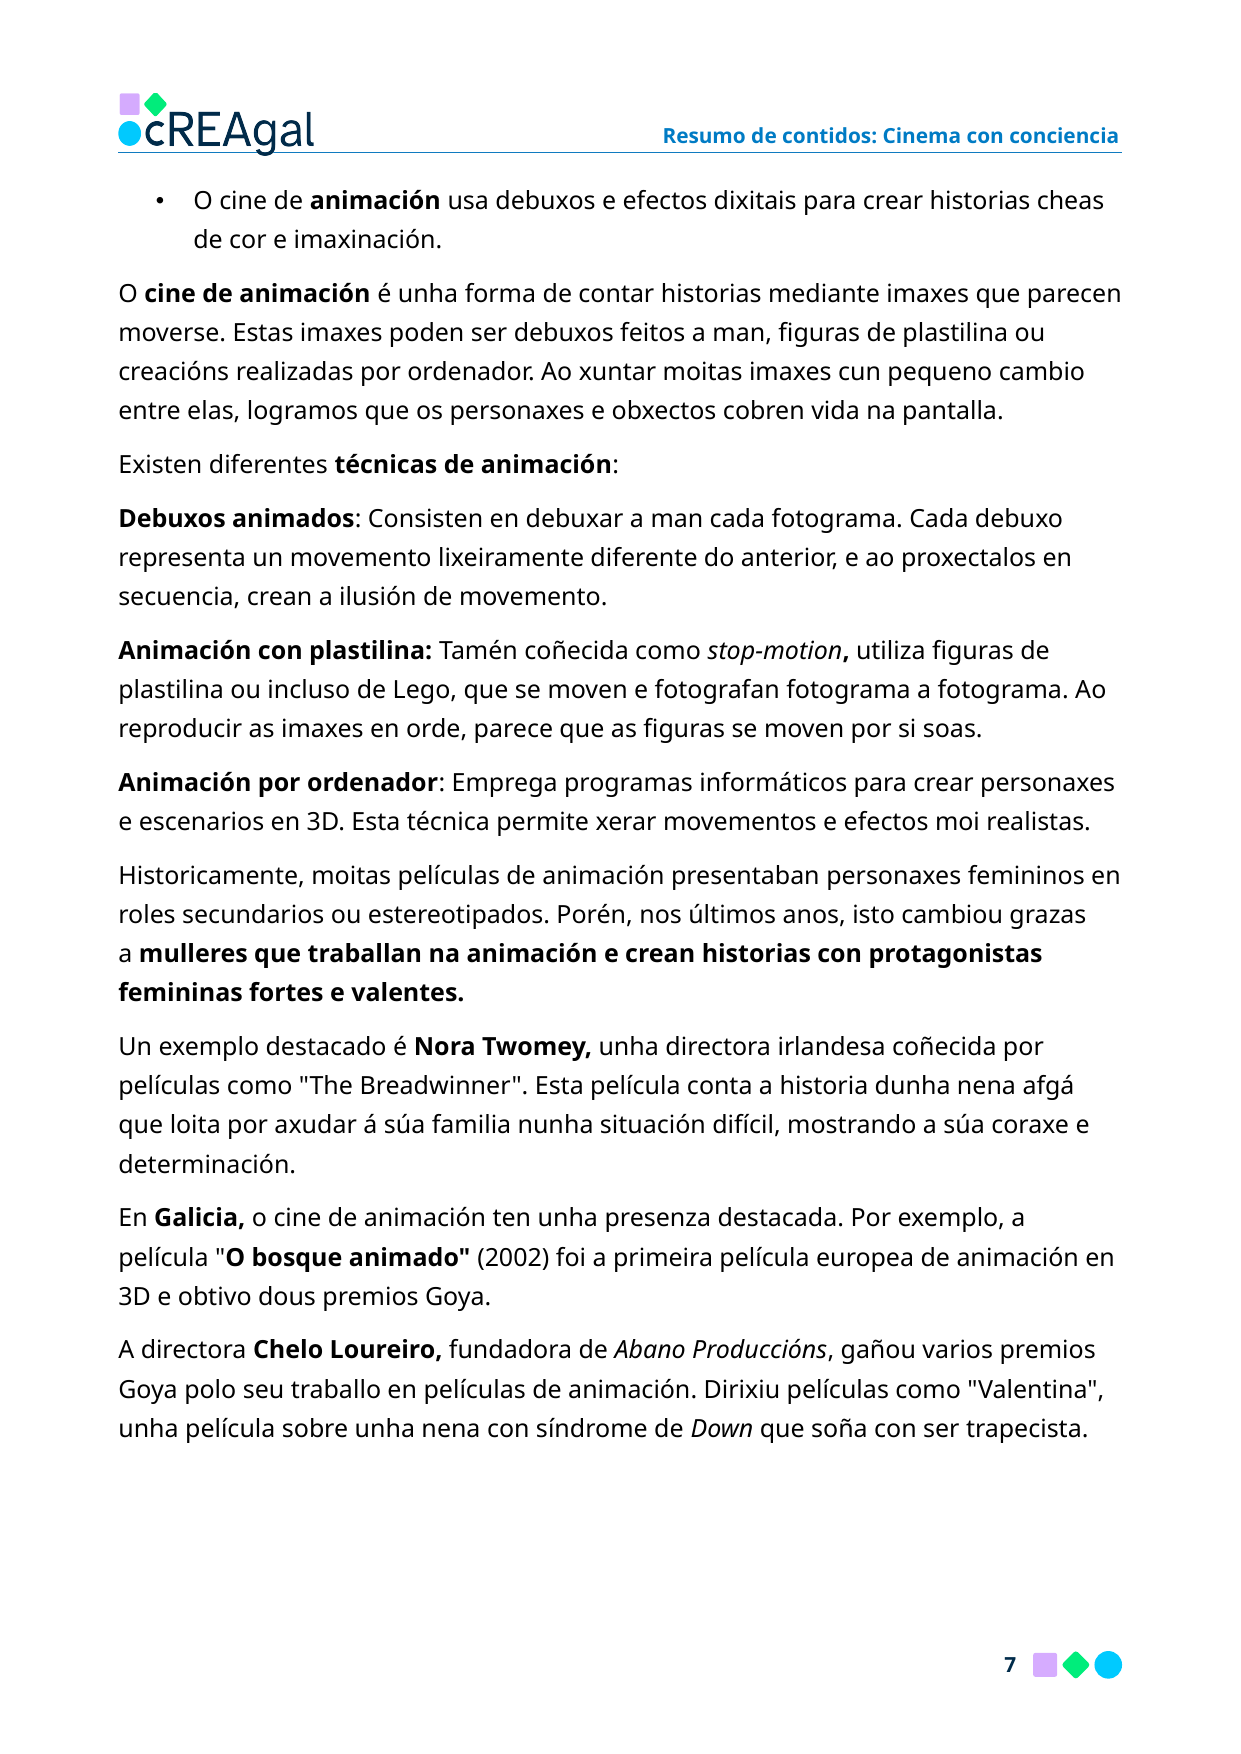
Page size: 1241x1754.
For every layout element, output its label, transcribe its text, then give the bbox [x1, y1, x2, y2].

text En Galicia, o cine de animación ten unha presenza destacada. Por exemplo, a película "O bosque animado" (2002) foi a primeira película europea de animación en 3D e obtivo dous premios Goya. [118, 1200, 1122, 1312]
picture [118, 93, 314, 156]
text Animación por ordenador: Emprega programas informáticos para crear personaxes e escenarios en 3D. Esta técnica permite xerar movementos e efectos moi realistas. [118, 764, 1122, 838]
list O cine de animación usa debuxos e efectos dixitais para crear historias cheas de cor e imaxinación. [156, 182, 1122, 256]
text Animación con plastilina: Tamén coñecida como stop-motion, utiliza figuras de plastilina ou incluso de Lego, que se moven e fotografan fotograma a fotograma. Ao reproducir as imaxes en orde, parece que as figuras se moven por si soas. [118, 632, 1122, 745]
text O cine de animación é unha forma de contar historias mediante imaxes que parecen moverse. Estas imaxes poden ser debuxos feitos a man, figuras de plastilina ou creacións realizadas por ordenador. Ao xuntar moitas imaxes cun pequeno cambio entre elas, logramos que os personaxes e obxectos cobren vida na pantalla. [118, 275, 1122, 427]
text Existen diferentes técnicas de animación: [118, 447, 1122, 481]
text Un exemplo destacado é Nora Twomey, unha directora irlandesa coñecida por películas como "The Breadwinner". Esta película conta a historia dunha nena afgá que loita por axudar á súa familia nunha situación difícil, mostrando a súa coraxe e determinación. [118, 1029, 1122, 1180]
text A directora Chelo Loureiro, fundadora de Abano Produccións, gañou varios premios Goya polo seu traballo en películas de animación. Dirixiu películas como "Valentina", unha película sobre unha nena con síndrome de Down que soña con ser trapecista. [118, 1332, 1122, 1444]
text Debuxos animados: Consisten en debuxar a man cada fotograma. Cada debuxo representa un movemento lixeiramente diferente do anterior, e ao proxectalos en secuencia, crean a ilusión de movemento. [118, 500, 1122, 613]
text Historicamente, moitas películas de animación presentaban personaxes femininos en roles secundarios ou estereotipados. Porén, nos últimos anos, isto cambiou grazas a mulleres que traballan na animación e crean historias con protagonistas femininas fortes e valentes. [118, 857, 1122, 1009]
